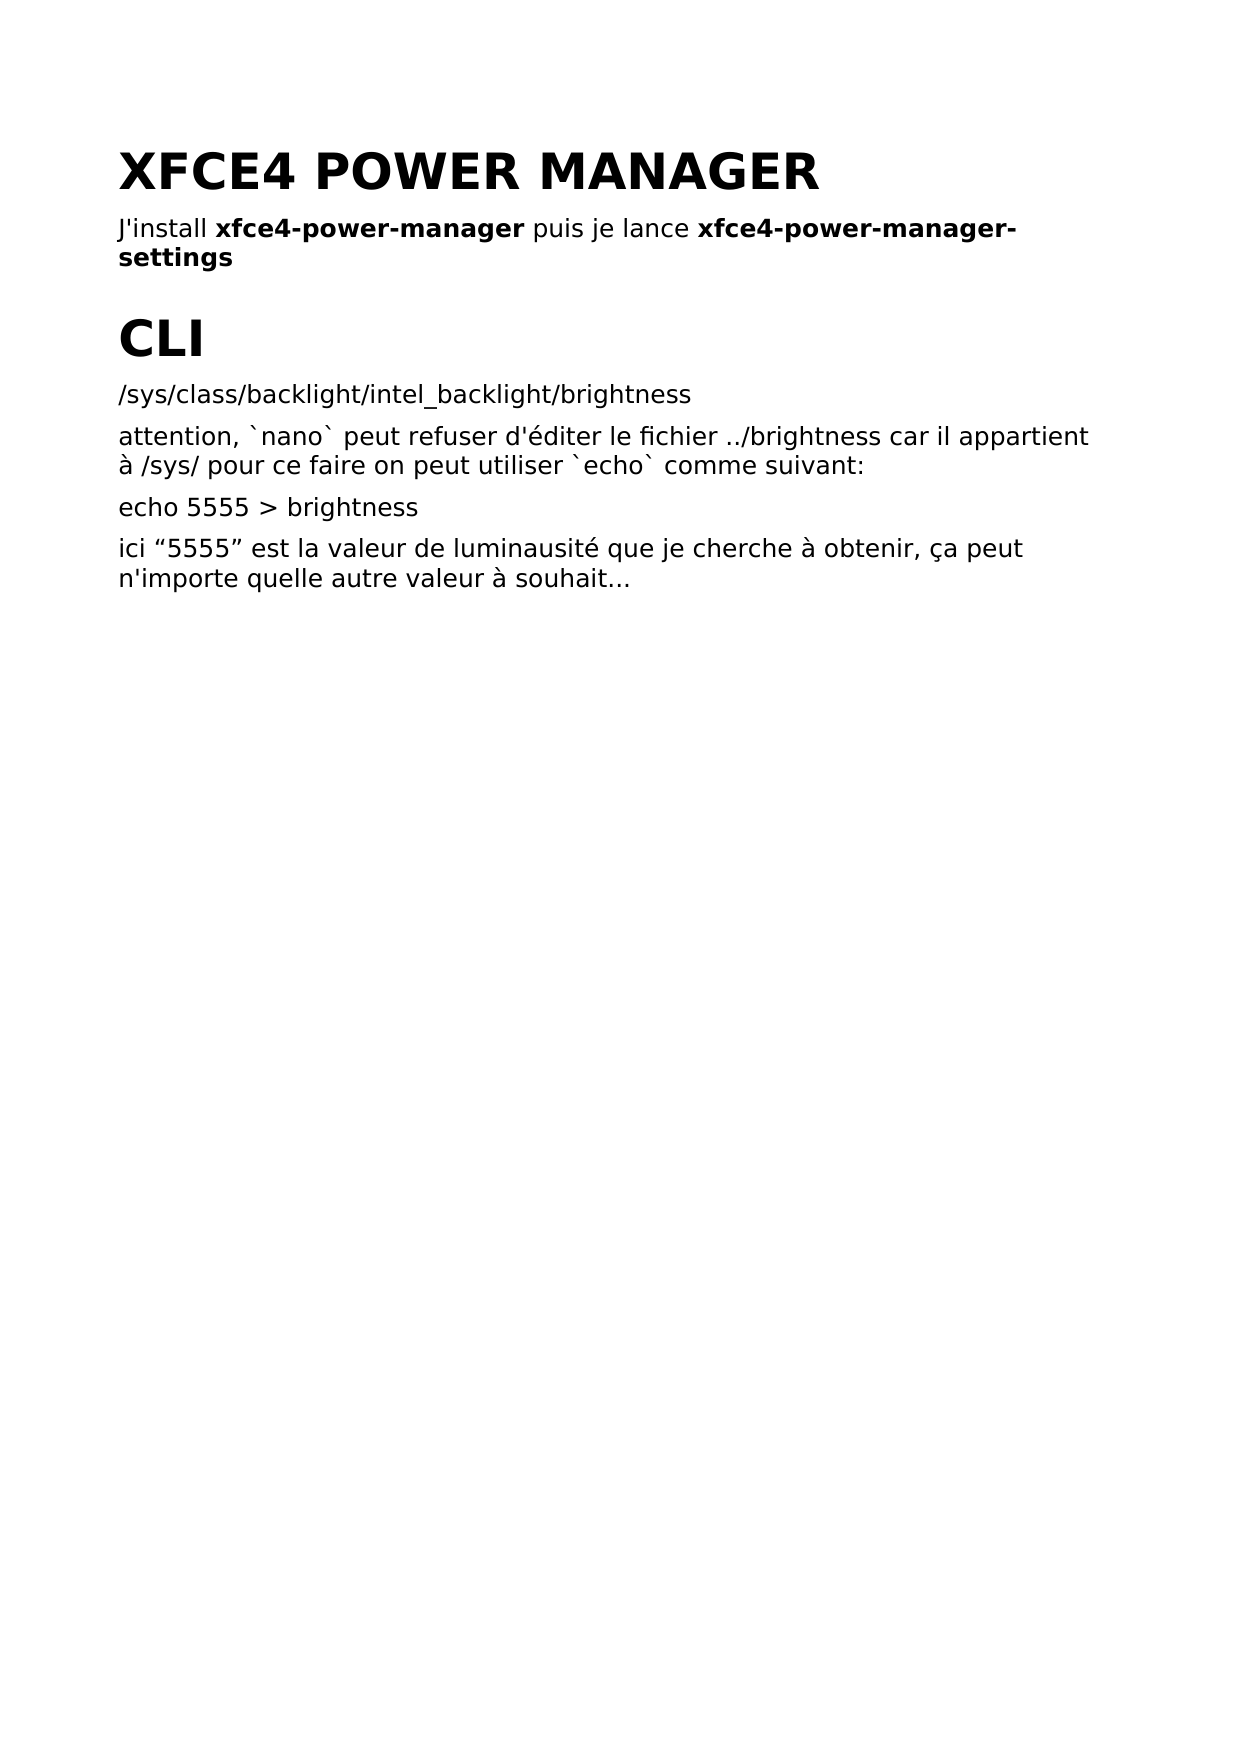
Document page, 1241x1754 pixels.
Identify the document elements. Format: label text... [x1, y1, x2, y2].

text ici “5555” est la valeur de luminausité que je cherche à obtenir, ça peut n'importe quelle autre valeur à souhait... [118, 534, 1122, 593]
text attention, `nano` peut refuser d'éditer le fichier ../brightness car il appartient à /sys/ pour ce faire on peut utiliser `echo` comme suivant: [118, 422, 1122, 480]
text /sys/class/backlight/intel_backlight/brightness [118, 380, 1122, 409]
text echo 5555 > brightness [118, 493, 1122, 522]
text J'install xfce4-power-manager puis je lance xfce4-power-manager-settings [118, 214, 1122, 272]
subtitle CLI [118, 310, 1122, 368]
subtitle XFCE4 POWER MANAGER [118, 143, 1122, 201]
